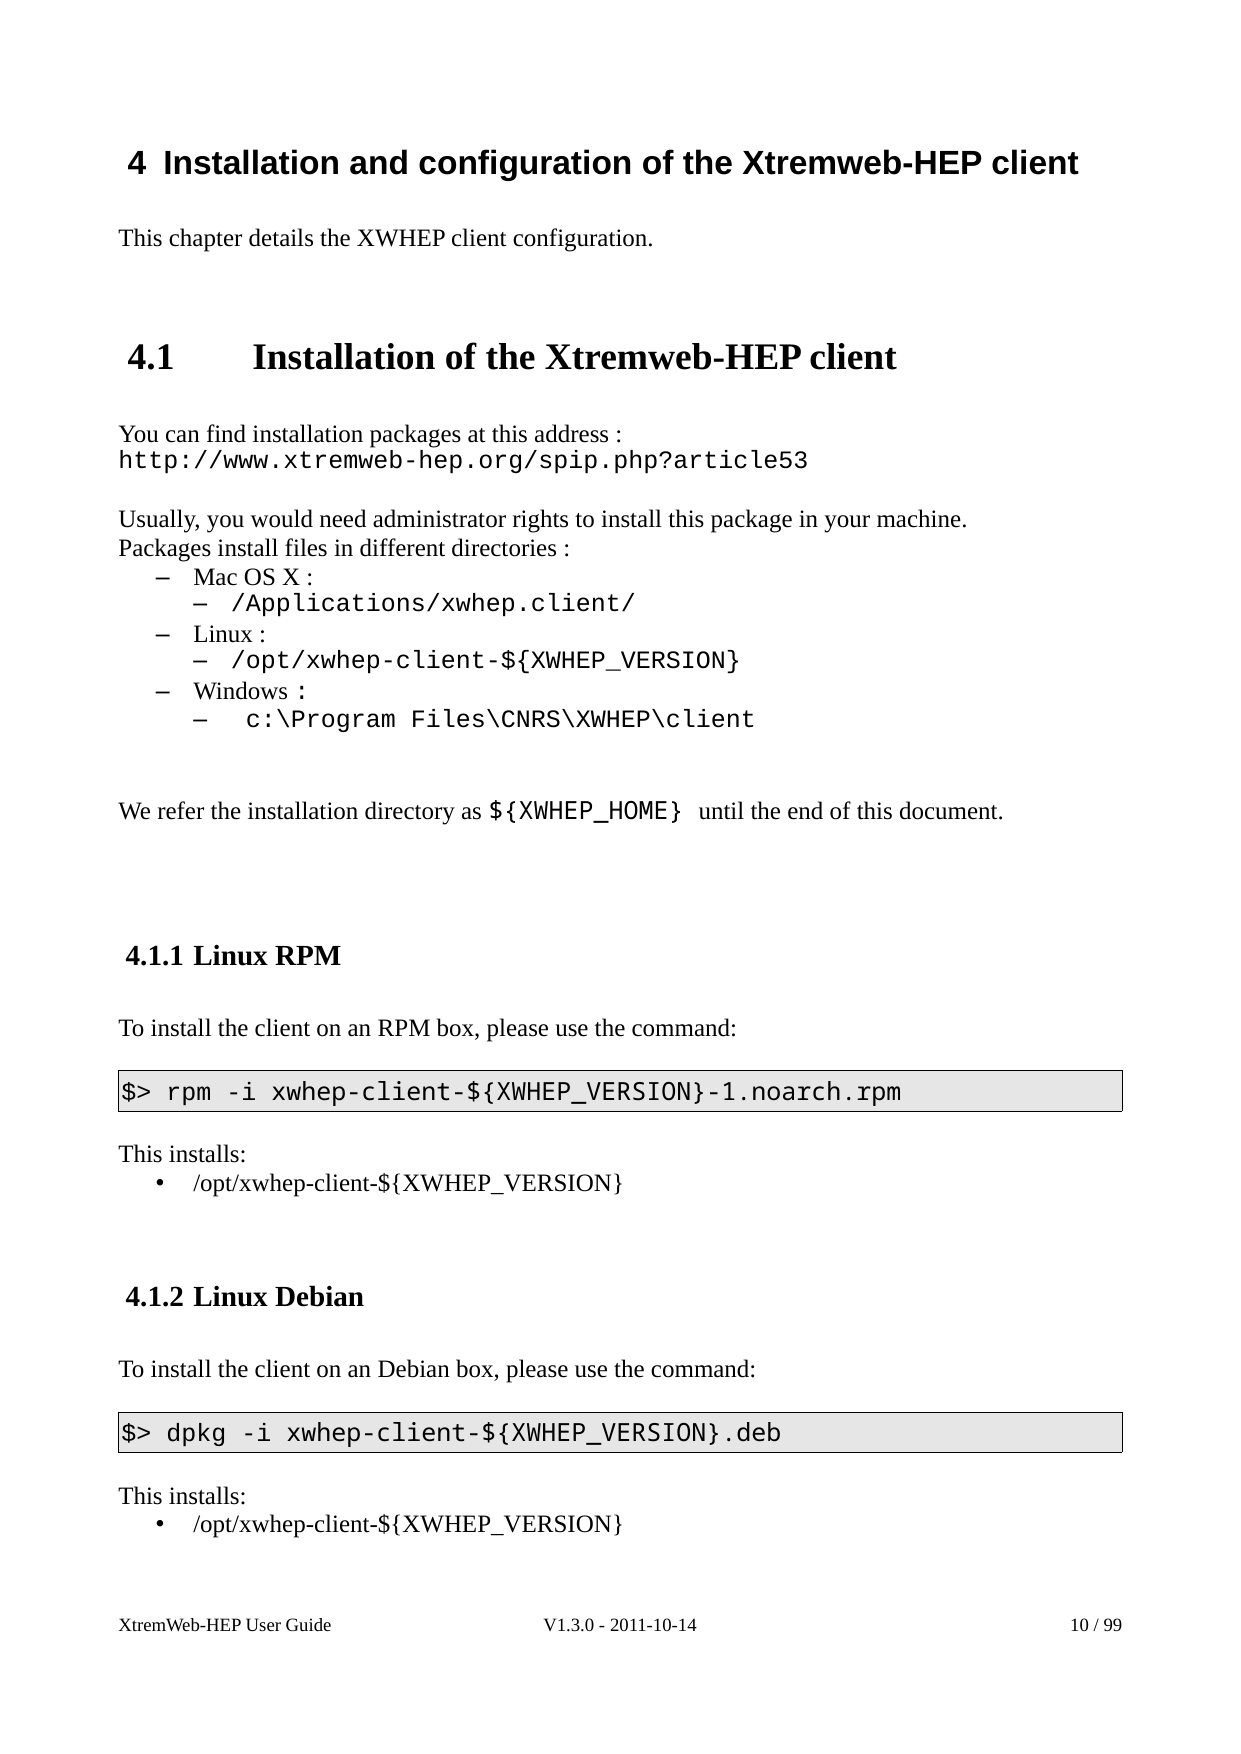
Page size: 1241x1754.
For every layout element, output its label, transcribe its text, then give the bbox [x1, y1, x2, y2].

text We refer the installation directory as ${XWHEP_HOME} until the end of this document. [118, 793, 1122, 827]
list Windows : [156, 676, 1122, 707]
text To install the client on an RPM box, please use the command: [118, 1013, 1122, 1042]
text This chapter details the XWHEP client configuration. [118, 223, 1122, 252]
subtitle Installation and configuration of the Xtremweb-HEP client [118, 143, 1122, 182]
text Packages install files in different directories : [118, 533, 1122, 562]
list c:\Program Files\CNRS\XWHEP\client [193, 707, 1122, 735]
subtitle Linux RPM [118, 938, 1122, 972]
text To install the client on an Debian box, please use the command: [118, 1354, 1122, 1383]
list Linux : [156, 619, 1122, 648]
text This installs: [118, 1481, 1122, 1509]
list Mac OS X : [156, 562, 1122, 591]
text http://www.xtremweb-hep.org/spip.php?article53 [118, 447, 1122, 476]
list /opt/xwhep-client-${XWHEP_VERSION} [156, 1168, 1122, 1197]
subtitle Installation of the Xtremweb-HEP client [118, 334, 1122, 377]
text $> rpm -i xwhep-client-${XWHEP_VERSION}-1.noarch.rpm [119, 1071, 1122, 1111]
text You can find installation packages at this address : [118, 419, 1122, 447]
text Usually, you would need administrator rights to install this package in your machine. [118, 504, 1122, 533]
list /Applications/xwhep.client/ [193, 591, 1122, 619]
subtitle Linux Debian [118, 1279, 1122, 1313]
list /opt/xwhep-client-${XWHEP_VERSION} [156, 1509, 1122, 1538]
text This installs: [118, 1139, 1122, 1168]
list /opt/xwhep-client-${XWHEP_VERSION} [193, 648, 1122, 676]
text $> dpkg -i xwhep-client-${XWHEP_VERSION}.deb [119, 1413, 1122, 1452]
